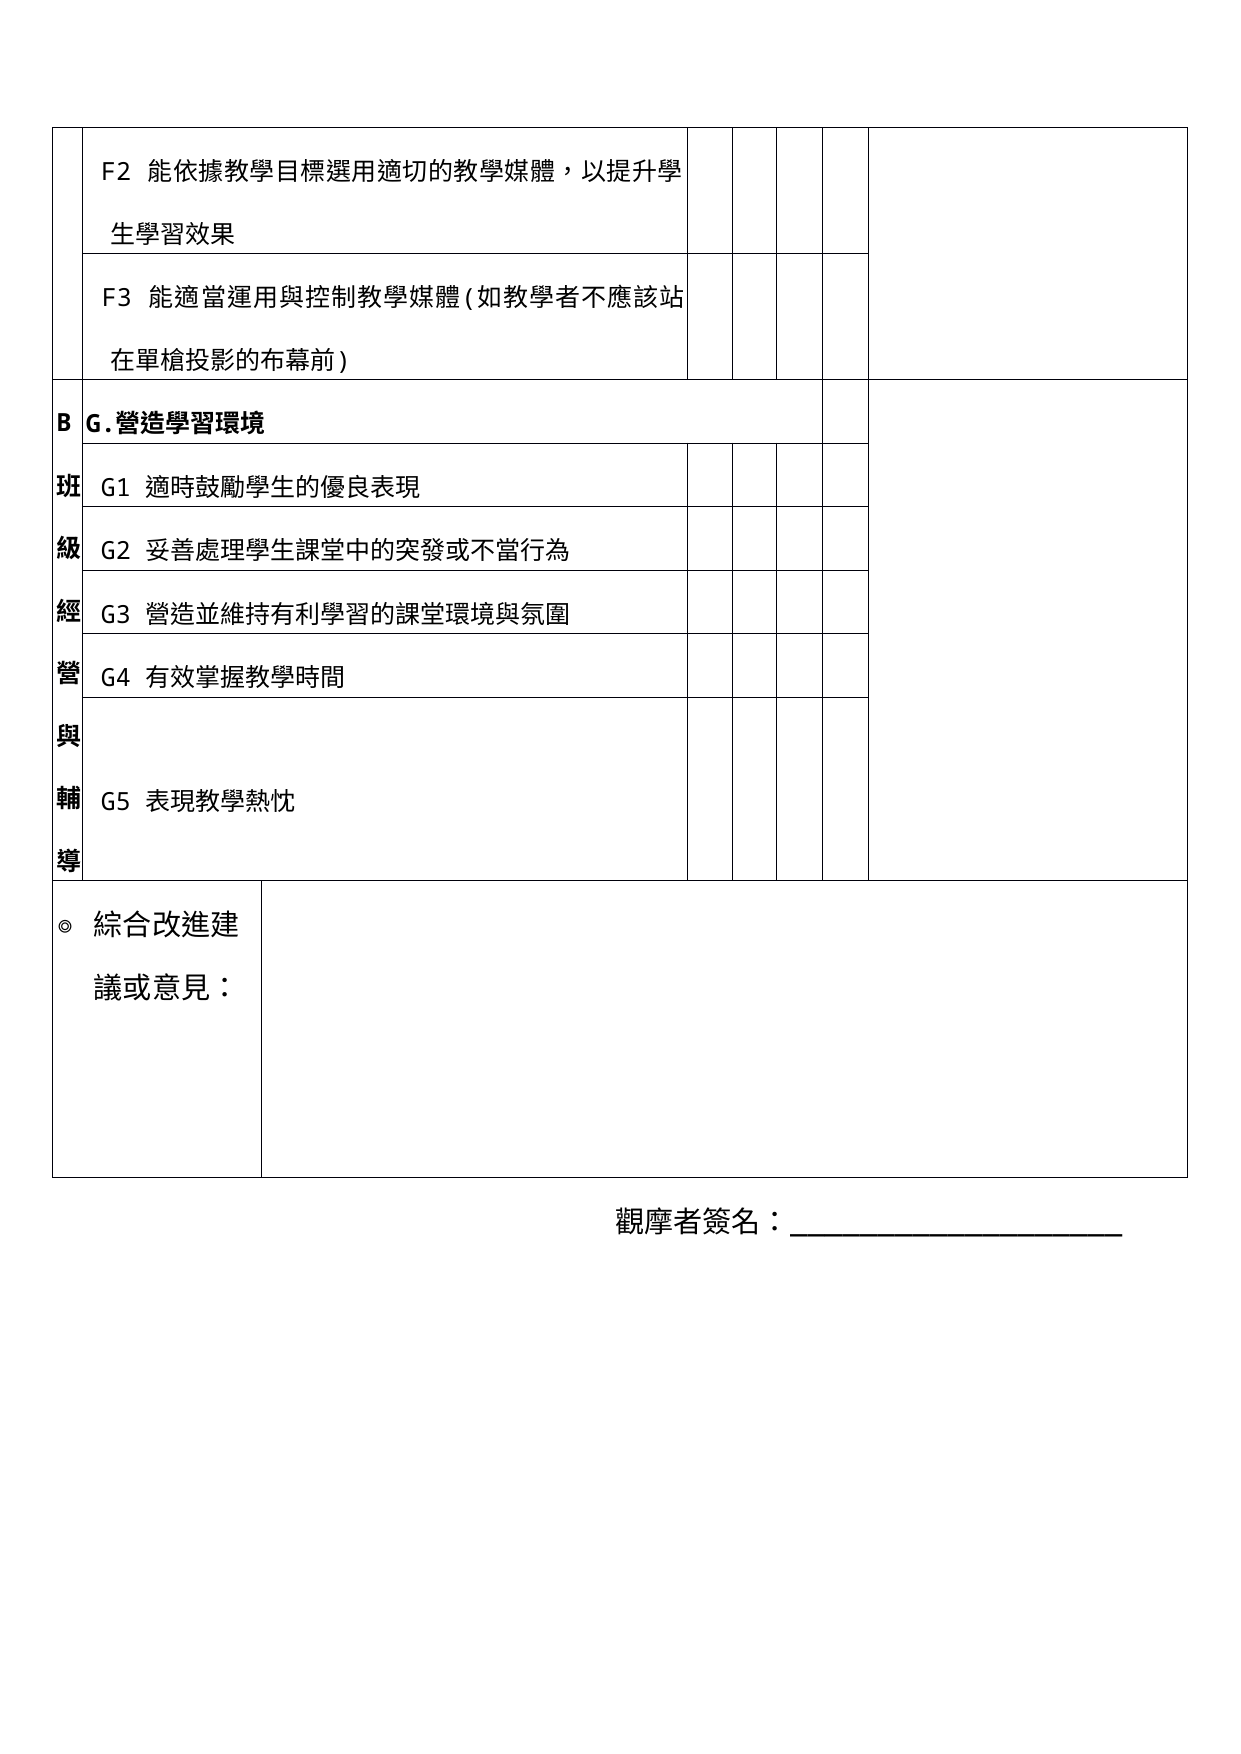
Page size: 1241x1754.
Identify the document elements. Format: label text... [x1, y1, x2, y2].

table_cell [823, 254, 868, 379]
table_cell [733, 128, 776, 253]
table_cell [823, 507, 868, 570]
table_cell F3 能適當運用與控制教學媒體(如教學者不應該站在單槍投影的布幕前) [83, 254, 687, 379]
table_cell G3 營造並維持有利學習的課堂環境與氛圍 [83, 571, 687, 633]
table_cell [823, 698, 868, 880]
table_cell [53, 128, 82, 379]
table_cell 綜合改進建議或意見： [53, 881, 261, 1177]
table_cell [823, 128, 868, 253]
table_cell [823, 634, 868, 697]
table_cell [869, 128, 1187, 379]
table_cell [777, 634, 822, 697]
table_cell [688, 254, 732, 379]
table_cell [733, 634, 776, 697]
table_cell F2 能依據教學目標選用適切的教學媒體，以提升學生學習效果 [83, 128, 687, 253]
table_cell [733, 507, 776, 570]
table_cell [688, 698, 732, 880]
table_cell G5 表現教學熱忱 [83, 698, 687, 880]
table_cell [733, 698, 776, 880]
table_cell [733, 571, 776, 633]
table_cell [777, 444, 822, 506]
table_cell [777, 571, 822, 633]
table_cell G1 適時鼓勵學生的優良表現 [83, 444, 687, 506]
text 觀摩者簽名：___________________ [118, 1178, 1122, 1241]
table_cell G4 有效掌握教學時間 [83, 634, 687, 697]
table_cell [823, 380, 868, 443]
table_cell [688, 507, 732, 570]
table_cell [823, 444, 868, 506]
table_cell [823, 571, 868, 633]
table_cell G2 妥善處理學生課堂中的突發或不當行為 [83, 507, 687, 570]
table_cell [777, 254, 822, 379]
table_cell [262, 881, 1187, 1177]
table_cell [733, 254, 776, 379]
table_cell [733, 444, 776, 506]
table_cell [688, 444, 732, 506]
table_cell [777, 128, 822, 253]
table_cell [688, 128, 732, 253]
table_cell [688, 634, 732, 697]
table_cell G.營造學習環境 [83, 380, 822, 443]
table_cell [777, 698, 822, 880]
table_cell [777, 507, 822, 570]
table_cell [688, 571, 732, 633]
table_cell [869, 380, 1187, 880]
table_cell B 班級經營與輔導 [53, 380, 82, 880]
